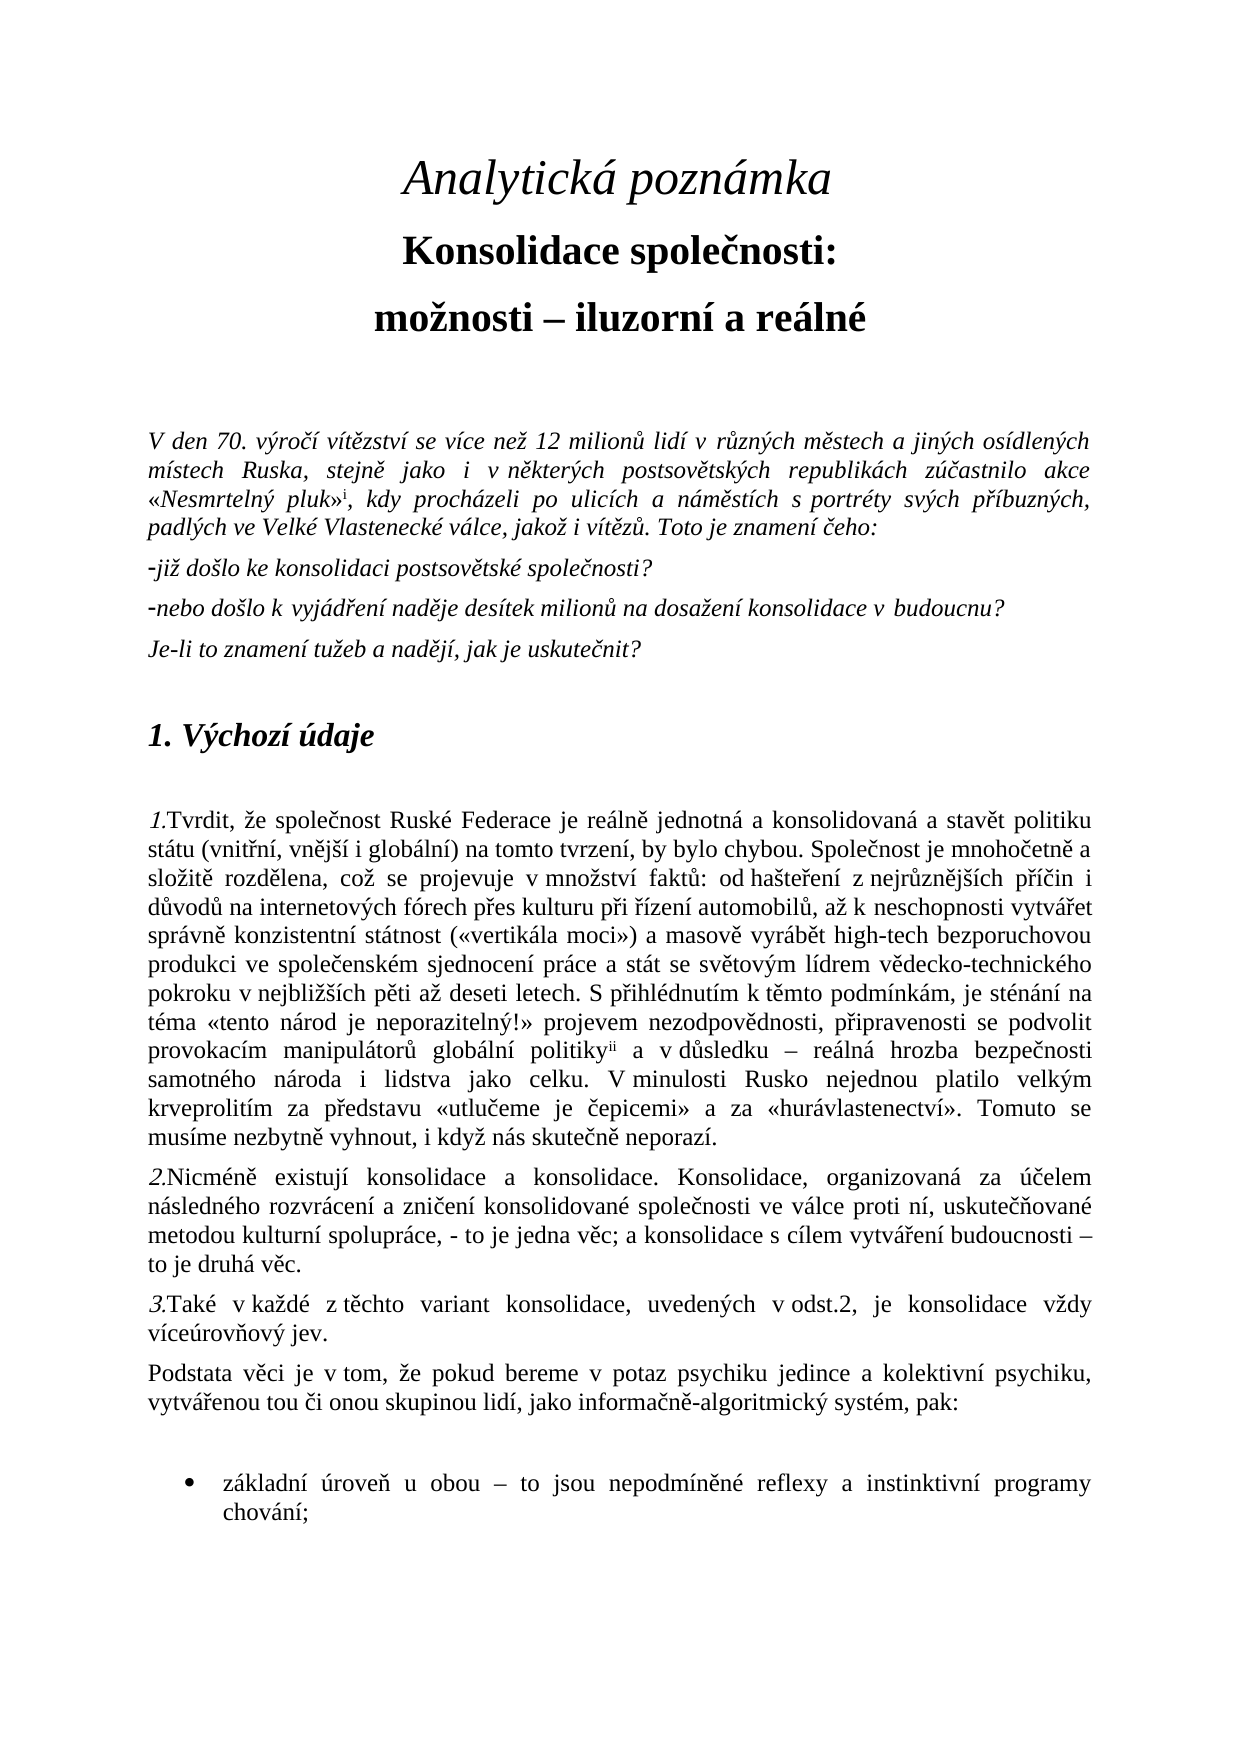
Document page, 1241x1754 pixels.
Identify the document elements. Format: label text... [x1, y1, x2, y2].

list nebo došlo k vyjádření naděje desítek milionů na dosažení konsolidace v budoucnu? [148, 593, 1092, 622]
text Konsolidace společnosti: [148, 226, 1092, 273]
text Je-li to znamení tužeb a nadějí, jak je uskutečnit? [148, 634, 1092, 663]
text možnosti – iluzorní a reálné [148, 292, 1092, 340]
list základní úroveň u obou – to jsou nepodmíněné reflexy a instinktivní programy chování; [185, 1468, 1092, 1526]
list již došlo ke konsolidaci postsovětské společnosti? [148, 553, 1092, 582]
list Tvrdit, že společnost Ruské Federace je reálně jednotná a konsolidovaná a stavět politiku státu (vnitřní, vnější i globální) na tomto tvrzení, by bylo chybou. Společnost je mnohočetně a složitě rozdělena, což se projevuje v množství faktů: od hašteření z nejrůznějších příčin i důvodů na internetových fórech přes kulturu při řízení automobilů, až k neschopnosti vytvářet správně konzistentní státnost («vertikála moci») a masově vyrábět high-tech bezporuchovou produkci ve společenském sjednocení práce a stát se světovým lídrem vědecko-technického pokroku v nejbližších pěti až deseti letech. S přihlédnutím k těmto podmínkám, je sténání na téma «tento národ je neporazitelný!» projevem nezodpovědnosti, připravenosti se podvolit provokacím manipulátorů globální politiky a v důsledku – reálná hrozba bezpečnosti samotného národa i lidstva jako celku. V minulosti Rusko nejednou platilo velkým krveprolitím za představu «utlučeme je čepicemi» a za «hurávlastenectví». Tomuto se musíme nezbytně vyhnout, i když nás skutečně neporazí. [148, 806, 1092, 1151]
text V den 70. výročí vítězství se více než 12 milionů lidí v různých městech a jiných osídlených místech Ruska, stejně jako i v některých postsovětských republikách zúčastnilo akce «Nesmrtelný pluk», kdy procházeli po ulicích a náměstích s portréty svých příbuzných, padlých ve Velké Vlastenecké válce, jakož i vítězů. Toto je znamení čeho: [148, 426, 1092, 541]
text Podstata věci je v tom, že pokud bereme v potaz psychiku jedince a kolektivní psychiku, vytvářenou tou či onou skupinou lidí, jako informačně-algoritmický systém, pak: [148, 1358, 1092, 1416]
list Nicméně existují konsolidace a konsolidace. Konsolidace, organizovaná za účelem následného rozvrácení a zničení konsolidované společnosti ve válce proti ní, uskutečňované metodou kulturní spolupráce, - to je jedna věc; a konsolidace s cílem vytváření budoucnosti – to je druhá věc. [148, 1162, 1092, 1277]
text 1. Výchozí údaje [148, 715, 1092, 753]
list Také v každé z těchto variant konsolidace, uvedených v odst.2, je konsolidace vždy víceúrovňový jev. [148, 1289, 1092, 1347]
text Analytická poznámka [148, 148, 1092, 205]
